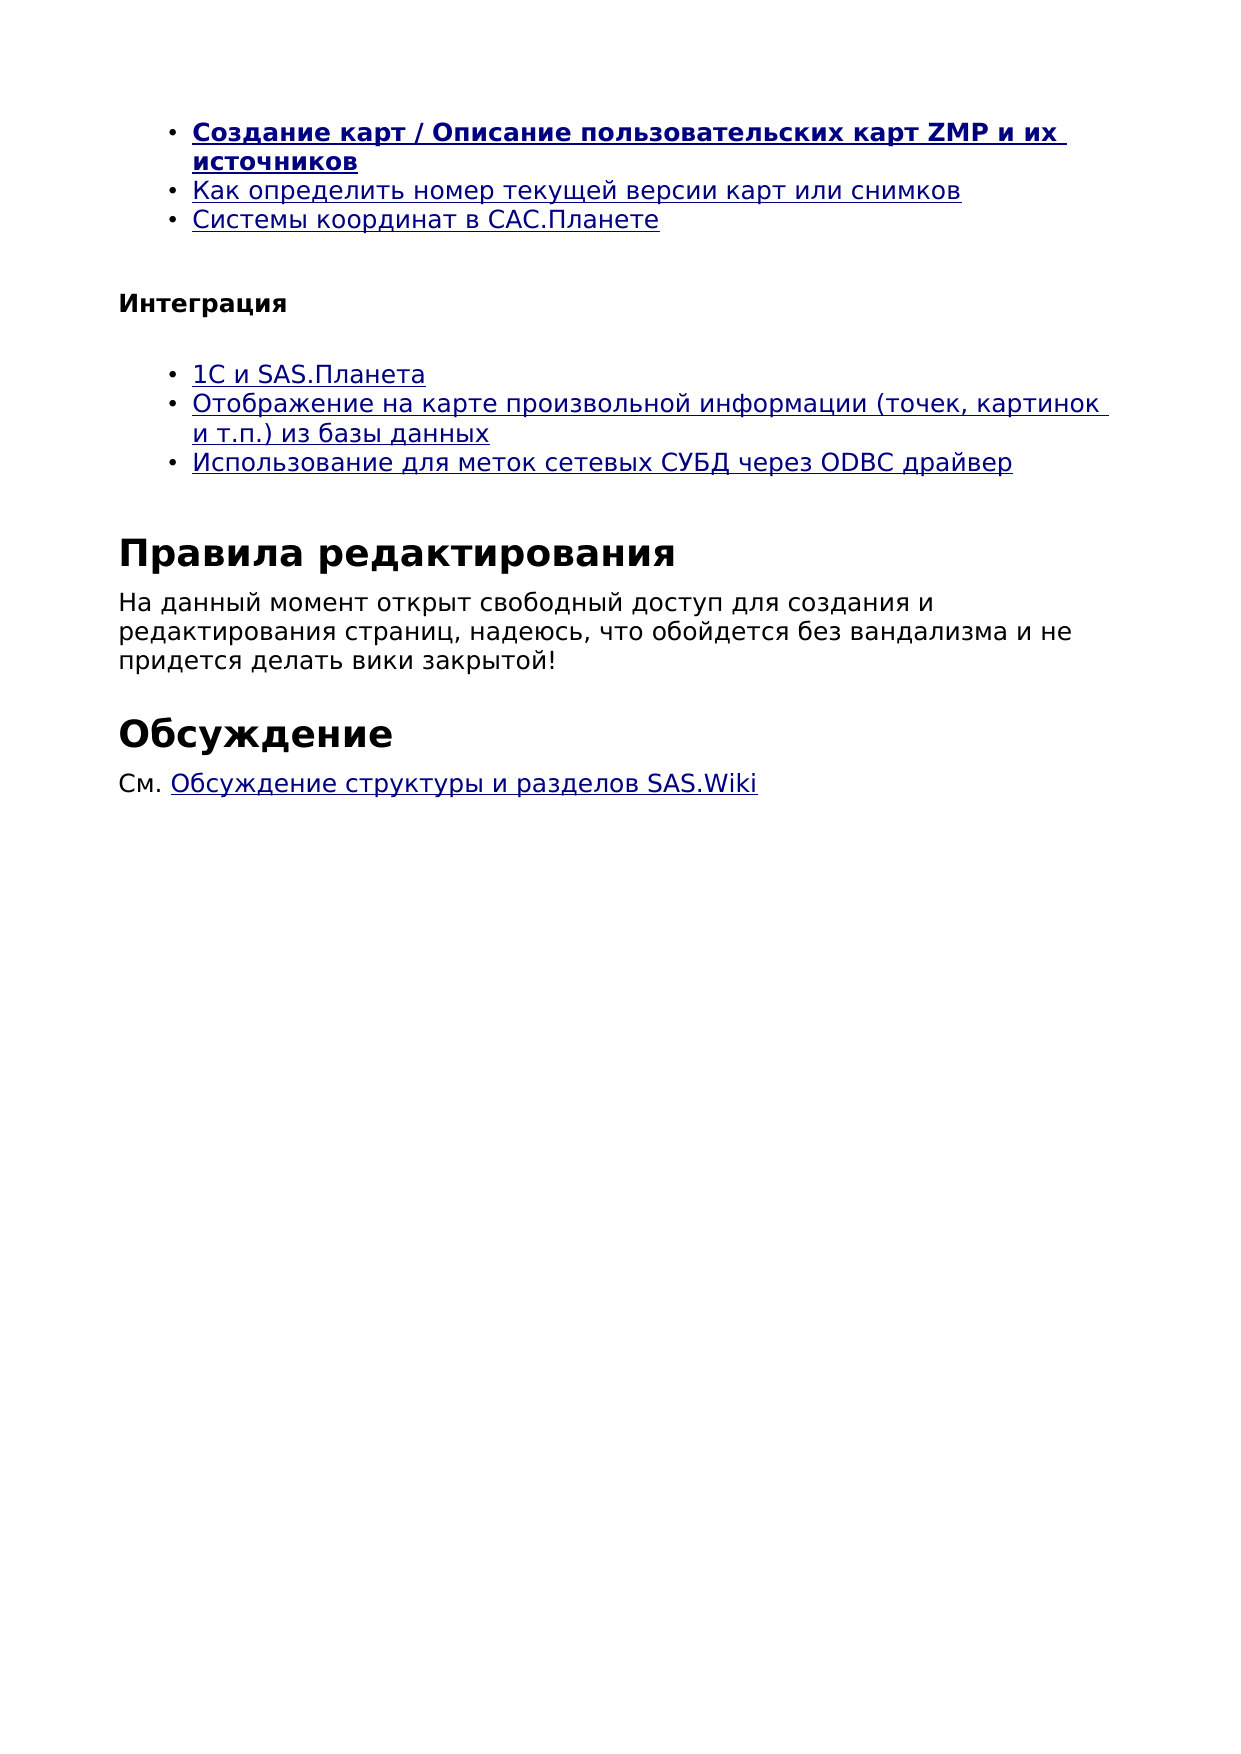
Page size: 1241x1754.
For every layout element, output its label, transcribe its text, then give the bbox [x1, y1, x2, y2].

list 1C и SAS.Планета [177, 360, 1122, 389]
text На данный момент открыт свободный доступ для создания и редактирования страниц, надеюсь, что обойдется без вандализма и не придется делать вики закрытой! [118, 588, 1122, 675]
subtitle Интеграция [118, 289, 1122, 318]
list Отображение на карте произвольной информации (точек, картинок и т.п.) из базы данных [177, 389, 1122, 448]
text См. Обсуждение структуры и разделов SAS.Wiki [118, 769, 1122, 798]
list Системы координат в САС.Планете [177, 206, 1122, 235]
list Как определить номер текущей версии карт или снимков [177, 176, 1122, 206]
list Создание карт / Описание пользовательских карт ZMP и их источников [177, 118, 1122, 176]
subtitle Обсуждение [118, 713, 1122, 756]
list Использование для меток сетевых СУБД через ODBC драйвер [177, 448, 1122, 477]
subtitle Правила редактирования [118, 532, 1122, 575]
